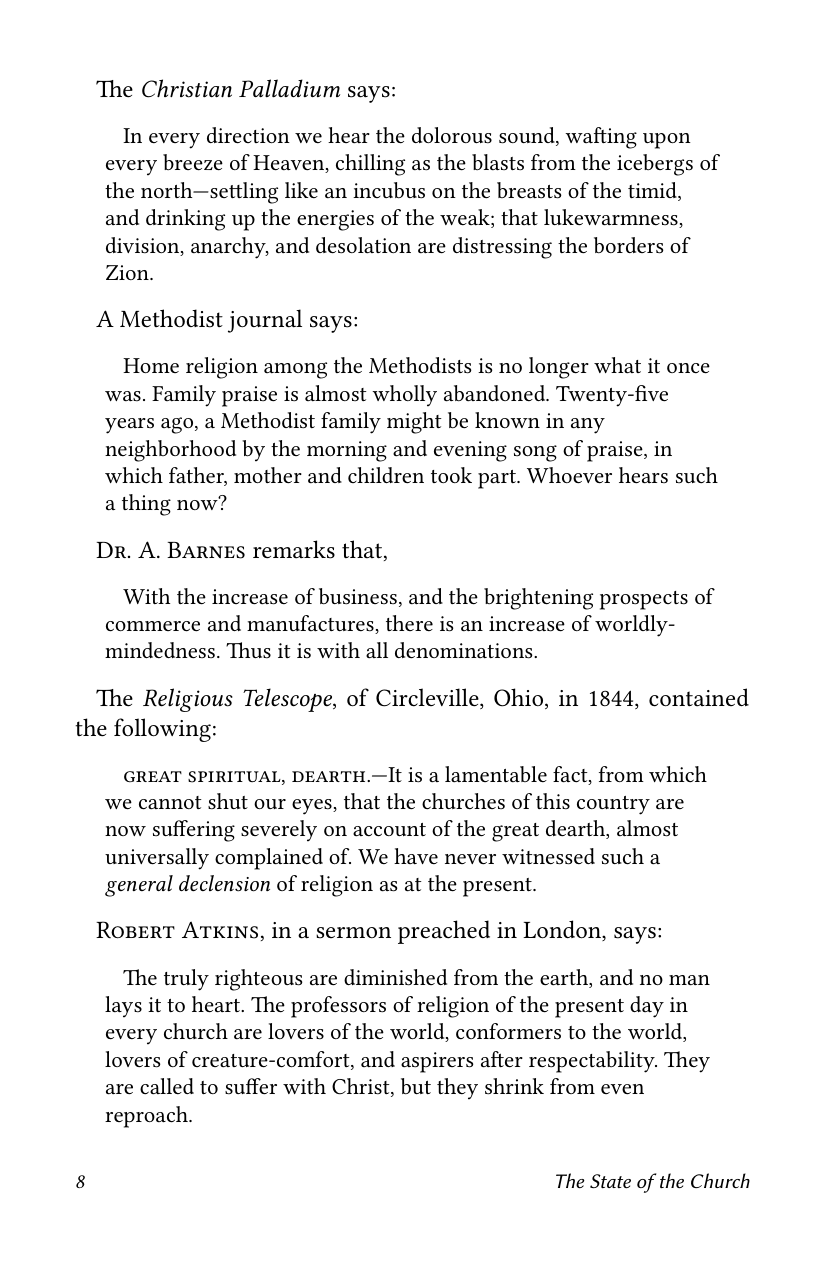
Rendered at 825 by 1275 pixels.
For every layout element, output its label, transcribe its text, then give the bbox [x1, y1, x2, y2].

text With the increase of business, and the brightening prospects of commerce and manufactures, there is an increase of worldly-mindedness. Thus it is with all denominations. [105, 583, 720, 664]
text The truly righteous are diminished from the earth, and no man lays it to heart. The professors of religion of the present day in every church are lovers of the world, conformers to the world, lovers of creature-comfort, and aspirers after respectability. They are called to suffer with Christ, but they shrink from even reproach. [105, 964, 720, 1128]
text A Methodist journal says: [75, 305, 750, 334]
text Dr. A. Barnes remarks that, [75, 536, 750, 564]
text The Religious Telescope, of Circleville, Ohio, in 1844, contained the following: [75, 684, 750, 742]
text In every direction we hear the dolorous sound, wafting upon every breeze of Heaven, chilling as the blasts from the icebergs of the north—settling like an incubus on the breasts of the timid, and drinking up the energies of the weak; that lukewarmness, division, anarchy, and desolation are distressing the borders of Zion. [105, 123, 720, 286]
text GREAT SPIRITUAL, DEARTH.—It is a lamentable fact, from which we cannot shut our eyes, that the churches of this country are now suffering severely on account of the great dearth, almost universally complained of. We have never witnessed such a general declension of religion as at the present. [105, 762, 720, 897]
text The Christian Palladium says: [75, 75, 750, 103]
text Robert Atkins, in a sermon preached in London, says: [75, 917, 750, 945]
text Home religion among the Methodists is no longer what it once was. Family praise is almost wholly abandoned. Twenty-five years ago, a Methodist family might be known in any neighborhood by the morning and evening song of praise, in which father, mother and children took part. Whoever hears such a thing now? [105, 353, 720, 516]
